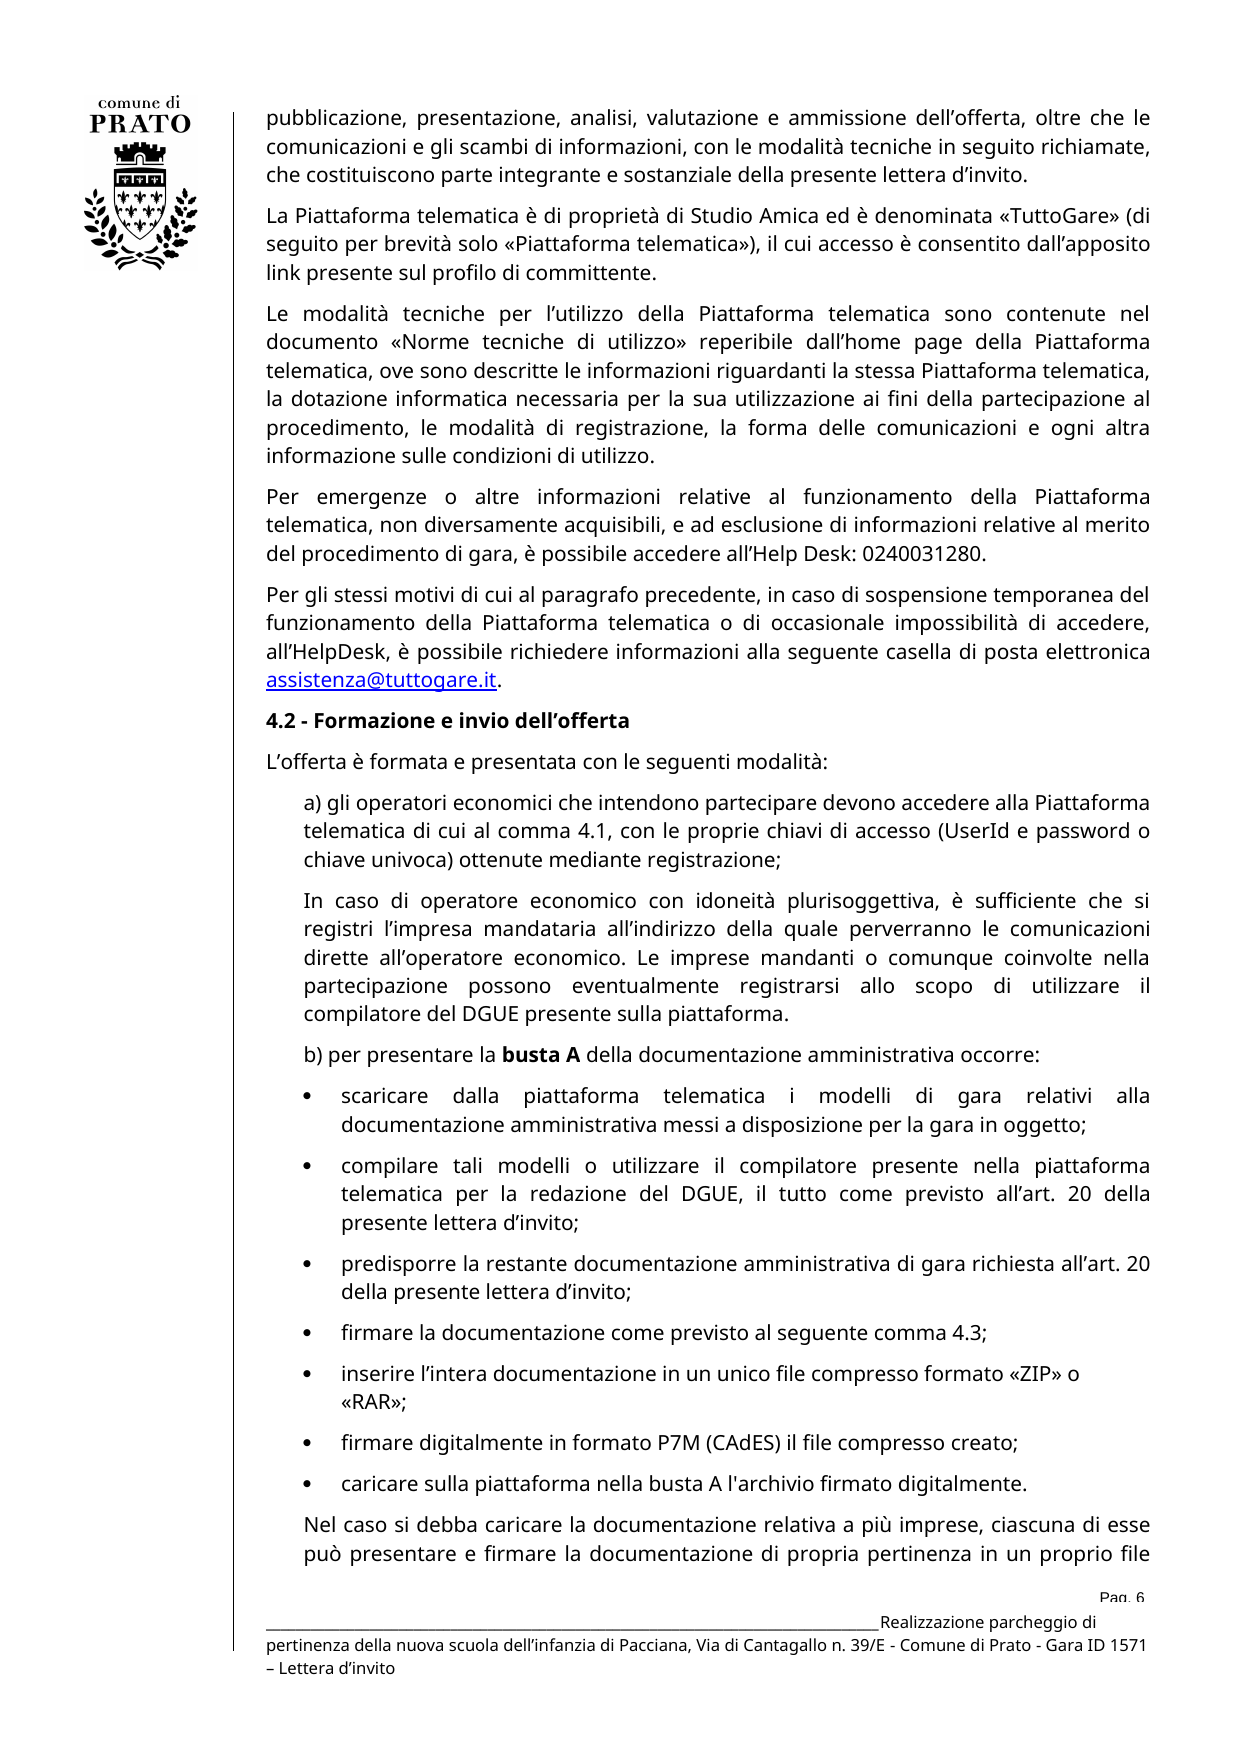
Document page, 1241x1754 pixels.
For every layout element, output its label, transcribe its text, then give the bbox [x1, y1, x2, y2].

list firmare digitalmente in formato P7M (CAdES) il file compresso creato; [303, 1428, 1152, 1457]
text 4.2 - Formazione e invio dell’offerta [266, 706, 1152, 734]
list caricare sulla piattaforma nella busta A l'archivio firmato digitalmente. [303, 1469, 1152, 1498]
text Le modalità tecniche per l’utilizzo della Piattaforma telematica sono contenute nel documento «Norme tecniche di utilizzo» reperibile dall’home page della Piattaforma telematica, ove sono descritte le informazioni riguardanti la stessa Piattaforma telematica, la dotazione informatica necessaria per la sua utilizzazione ai fini della partecipazione al procedimento, le modalità di registrazione, la forma delle comunicazioni e ogni altra informazione sulle condizioni di utilizzo. [266, 299, 1152, 469]
list scaricare dalla piattaforma telematica i modelli di gara relativi alla documentazione amministrativa messi a disposizione per la gara in oggetto; [303, 1081, 1152, 1138]
text Per emergenze o altre informazioni relative al funzionamento della Piattaforma telematica, non diversamente acquisibili, e ad esclusione di informazioni relative al merito del procedimento di gara, è possibile accedere all’Help Desk: 0240031280. [266, 482, 1152, 567]
list compilare tali modelli o utilizzare il compilatore presente nella piattaforma telematica per la redazione del DGUE, il tutto come previsto all’art. 20 della presente lettera d’invito; [303, 1151, 1152, 1236]
list inserire l’intera documentazione in un unico file compresso formato «ZIP» o «RAR»; [303, 1359, 1152, 1416]
text Per gli stessi motivi di cui al paragrafo precedente, in caso di sospensione temporanea del funzionamento della Piattaforma telematica o di occasionale impossibilità di accedere, all’HelpDesk, è possibile richiedere informazioni alla seguente casella di posta elettronica assistenza@tuttogare.it. [266, 580, 1152, 694]
list firmare la documentazione come previsto al seguente comma 4.3; [303, 1318, 1152, 1346]
list predisporre la restante documentazione amministrativa di gara richiesta all’art. 20 della presente lettera d’invito; [303, 1249, 1152, 1306]
text L’offerta è formata e presentata con le seguenti modalità: [266, 747, 1152, 776]
text b) per presentare la busta A della documentazione amministrativa occorre: [303, 1041, 1152, 1069]
text Nel caso si debba caricare la documentazione relativa a più imprese, ciascuna di esse può presentare e firmare la documentazione di propria pertinenza in un proprio file [303, 1510, 1152, 1567]
picture [83, 94, 199, 271]
text a) gli operatori economici che intendono partecipare devono accedere alla Piattaforma telematica di cui al comma 4.1, con le proprie chiavi di accesso (UserId e password o chiave univoca) ottenute mediante registrazione; [303, 788, 1152, 873]
text La Piattaforma telematica è di proprietà di Studio Amica ed è denominata «TuttoGare» (di seguito per brevità solo «Piattaforma telematica»), il cui accesso è consentito dall’apposito link presente sul profilo di committente. [266, 201, 1152, 286]
text In caso di operatore economico con idoneità plurisoggettiva, è sufficiente che si registri l’impresa mandataria all’indirizzo della quale perverranno le comunicazioni dirette all’operatore economico. Le imprese mandanti o comunque coinvolte nella partecipazione possono eventualmente registrarsi allo scopo di utilizzare il compilatore del DGUE presente sulla piattaforma. [303, 886, 1152, 1028]
text pubblicazione, presentazione, analisi, valutazione e ammissione dell’offerta, oltre che le comunicazioni e gli scambi di informazioni, con le modalità tecniche in seguito richiamate, che costituiscono parte integrante e sostanziale della presente lettera d’invito. [266, 103, 1152, 189]
